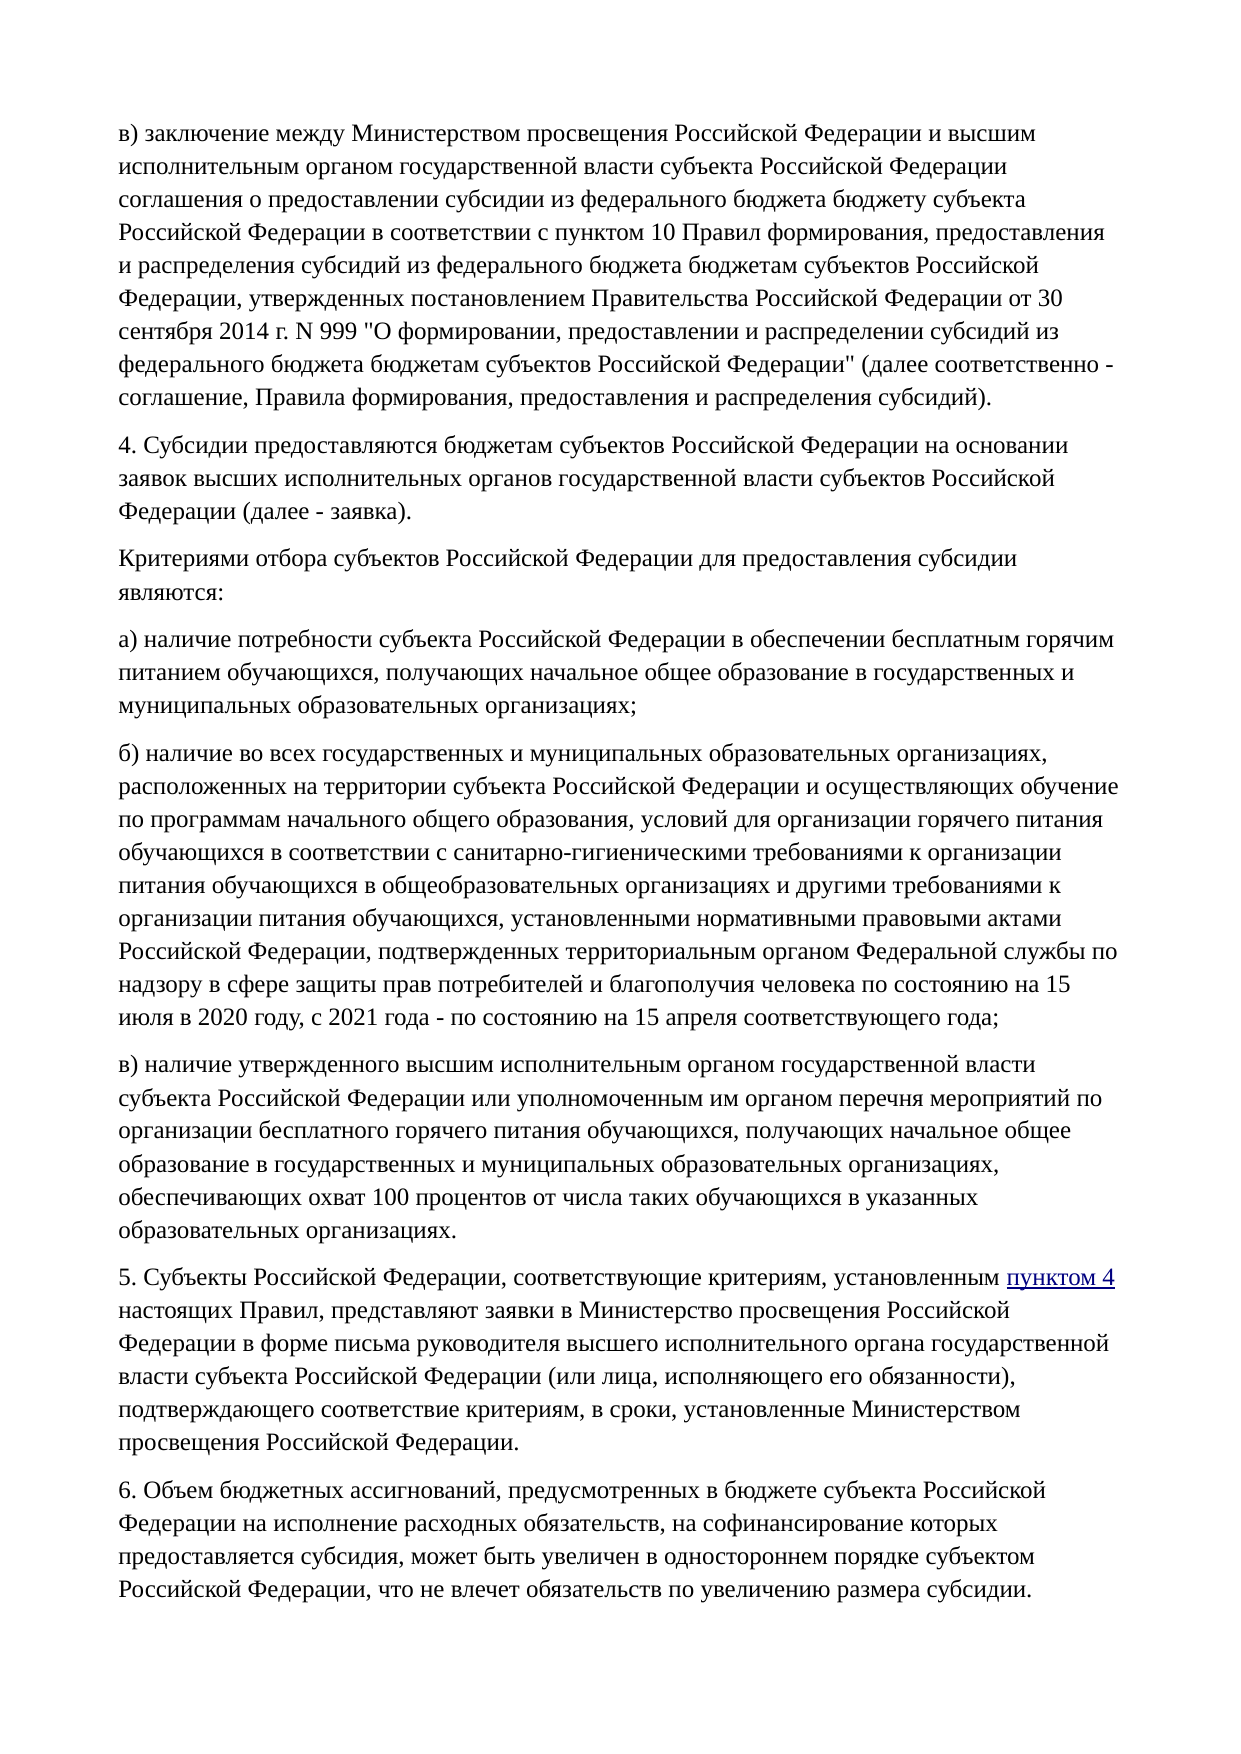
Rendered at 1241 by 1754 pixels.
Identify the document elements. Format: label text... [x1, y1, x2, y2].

text а) наличие потребности субъекта Российской Федерации в обеспечении бесплатным горячим питанием обучающихся, получающих начальное общее образование в государственных и муниципальных образовательных организациях; [118, 624, 1122, 719]
text б) наличие во всех государственных и муниципальных образовательных организациях, расположенных на территории субъекта Российской Федерации и осуществляющих обучение по программам начального общего образования, условий для организации горячего питания обучающихся в соответствии с санитарно-гигиеническими требованиями к организации питания обучающихся в общеобразовательных организациях и другими требованиями к организации питания обучающихся, установленными нормативными правовыми актами Российской Федерации, подтвержденных территориальным органом Федеральной службы по надзору в сфере защиты прав потребителей и благополучия человека по состоянию на 15 июля в 2020 году, с 2021 года - по состоянию на 15 апреля соответствующего года; [118, 738, 1122, 1031]
text в) заключение между Министерством просвещения Российской Федерации и высшим исполнительным органом государственной власти субъекта Российской Федерации соглашения о предоставлении субсидии из федерального бюджета бюджету субъекта Российской Федерации в соответствии с пунктом 10 Правил формирования, предоставления и распределения субсидий из федерального бюджета бюджетам субъектов Российской Федерации, утвержденных постановлением Правительства Российской Федерации от 30 сентября 2014 г. N 999 "О формировании, предоставлении и распределении субсидий из федерального бюджета бюджетам субъектов Российской Федерации" (далее соответственно - соглашение, Правила формирования, предоставления и распределения субсидий). [118, 118, 1122, 411]
text 6. Объем бюджетных ассигнований, предусмотренных в бюджете субъекта Российской Федерации на исполнение расходных обязательств, на софинансирование которых предоставляется субсидия, может быть увеличен в одностороннем порядке субъектом Российской Федерации, что не влечет обязательств по увеличению размера субсидии. [118, 1475, 1122, 1603]
text 4. Субсидии предоставляются бюджетам субъектов Российской Федерации на основании заявок высших исполнительных органов государственной власти субъектов Российской Федерации (далее - заявка). [118, 430, 1122, 525]
text в) наличие утвержденного высшим исполнительным органом государственной власти субъекта Российской Федерации или уполномоченным им органом перечня мероприятий по организации бесплатного горячего питания обучающихся, получающих начальное общее образование в государственных и муниципальных образовательных организациях, обеспечивающих охват 100 процентов от числа таких обучающихся в указанных образовательных организациях. [118, 1049, 1122, 1243]
text 5. Субъекты Российской Федерации, соответствующие критериям, установленным пунктом 4 настоящих Правил, представляют заявки в Министерство просвещения Российской Федерации в форме письма руководителя высшего исполнительного органа государственной власти субъекта Российской Федерации (или лица, исполняющего его обязанности), подтверждающего соответствие критериям, в сроки, установленные Министерством просвещения Российской Федерации. [118, 1262, 1122, 1456]
text Критериями отбора субъектов Российской Федерации для предоставления субсидии являются: [118, 543, 1122, 605]
